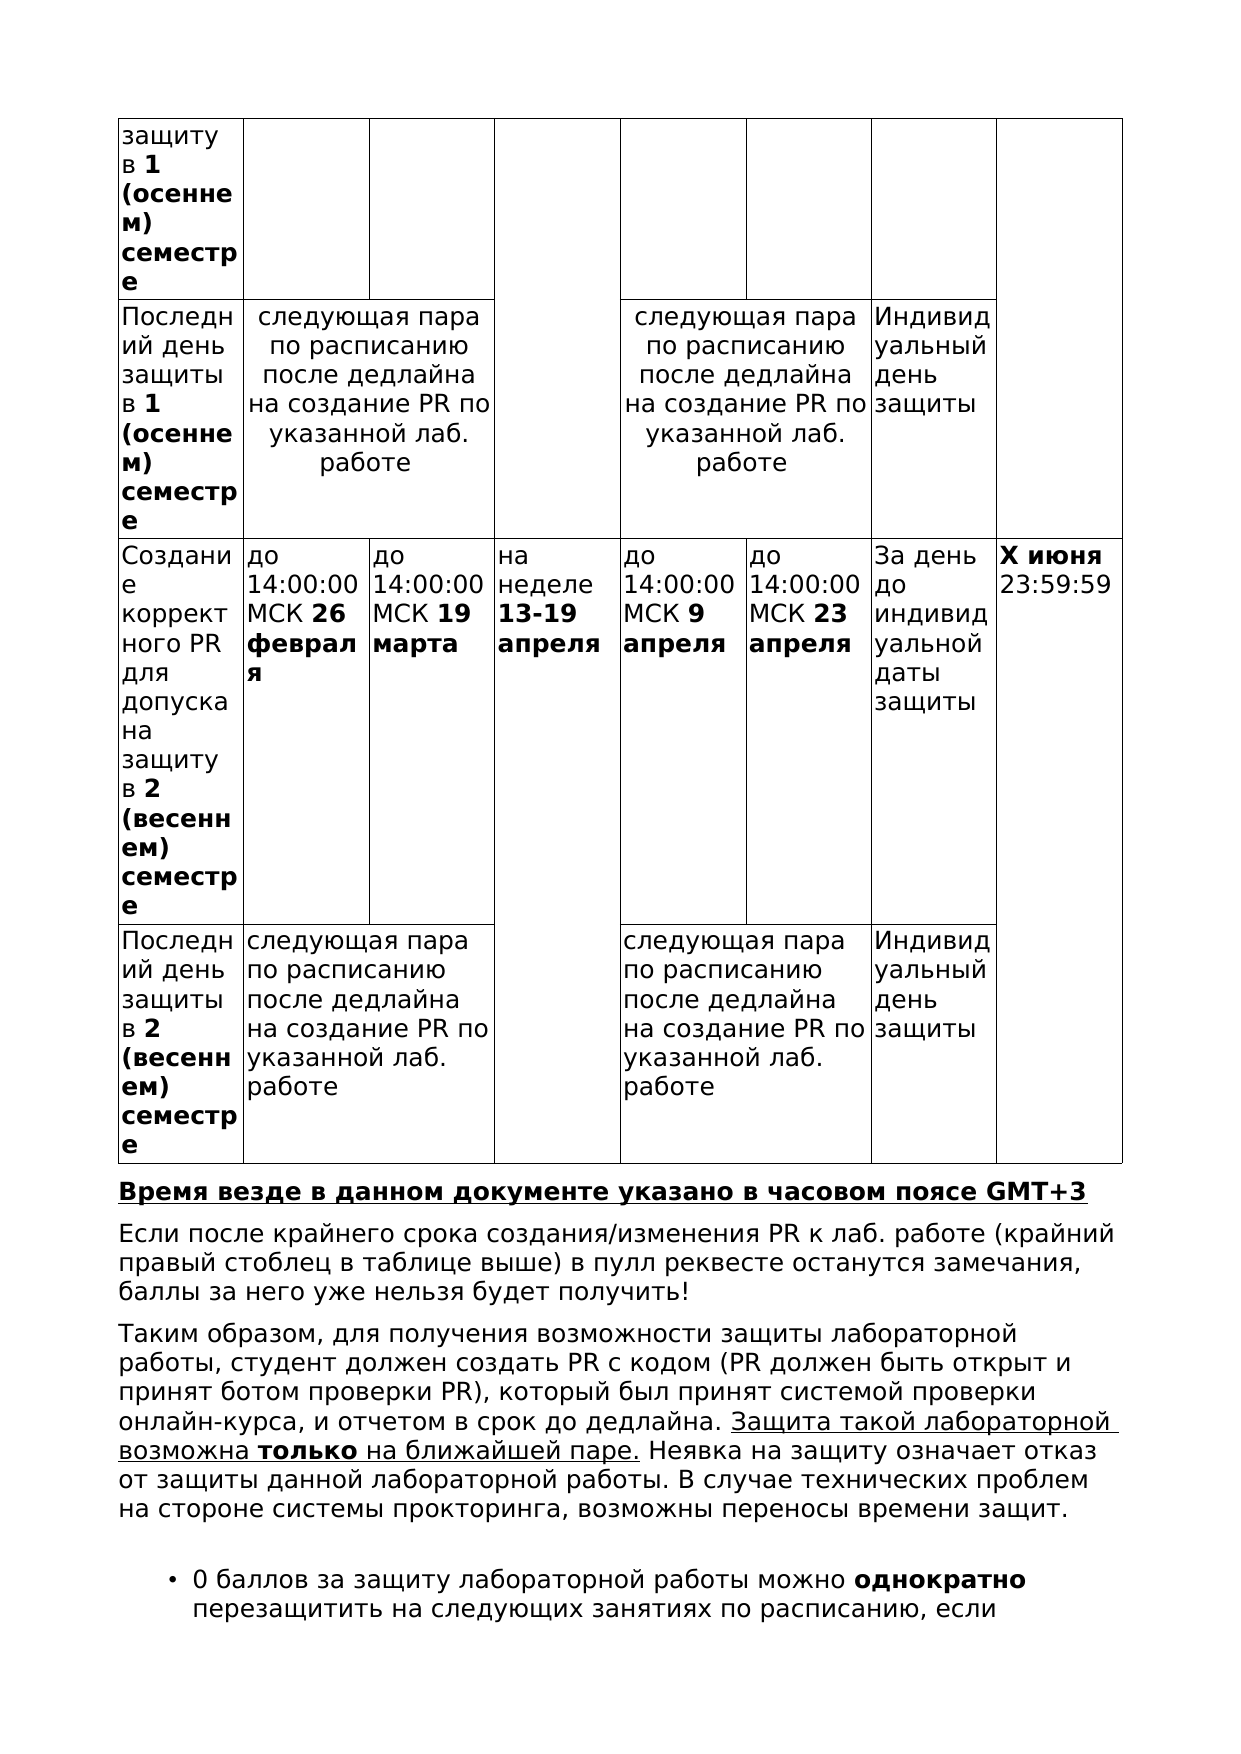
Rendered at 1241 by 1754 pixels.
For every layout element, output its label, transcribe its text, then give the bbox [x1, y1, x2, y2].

table_cell За день до индивидуальной даты защиты [872, 539, 996, 923]
table_cell Создание корректного PR для допуска на защиту в 2 (весеннем) семестре [119, 539, 243, 923]
table_cell до 14:00:00 МСК 19 марта [370, 539, 494, 923]
table_cell [747, 119, 871, 299]
text Таким образом, для получения возможности защиты лабораторной работы, студент должен создать PR с кодом (PR должен быть открыт и принят ботом проверки PR), который был принят системой проверки онлайн-курса, и отчетом в срок до дедлайна. Защита такой лабораторной возможна только на ближайшей паре. Неявка на защиту означает отказ от защиты данной лабораторной работы. В случае технических проблем на стороне системы прокторинга, возможны переносы времени защит. [118, 1319, 1122, 1523]
table_cell следующая пара по расписанию после дедлайна на создание PR по указанной лаб. работе [244, 925, 494, 1163]
table_cell Индивидуальный день защиты [872, 300, 996, 538]
text Время везде в данном документе указано в часовом поясе GMT+3 [118, 1178, 1122, 1207]
table_cell до 14:00:00 МСК 9 апреля [621, 539, 746, 923]
table_cell следующая пара по расписанию после дедлайна на создание PR по указанной лаб. работе [621, 925, 871, 1163]
table_cell [997, 119, 1122, 538]
text Если после крайнего срока создания/изменения PR к лаб. работе (крайний правый стоблец в таблице выше) в пулл реквесте останутся замечания, баллы за него уже нельзя будет получить! [118, 1219, 1122, 1307]
table_cell Индивидуальный день защиты [872, 925, 996, 1163]
table_cell [621, 119, 746, 299]
list 0 баллов за защиту лабораторной работы можно однократно перезащитить на следующих занятиях по расписанию, если [177, 1565, 1122, 1624]
table_cell [370, 119, 494, 299]
table_cell [495, 119, 620, 538]
table_cell до 14:00:00 МСК 23 апреля [747, 539, 871, 923]
table_cell X июня 23:59:59 [997, 539, 1122, 1163]
table_cell следующая пара по расписанию после дедлайна на создание PR по указанной лаб. работе [244, 300, 494, 538]
table_cell до 14:00:00 МСК 26 февраля [244, 539, 369, 923]
table_cell [244, 119, 369, 299]
table_cell Последний день защиты в 1 (осеннем) семестре [119, 300, 243, 538]
table_cell на неделе 13-19 апреля [495, 539, 620, 1163]
table_cell [872, 119, 996, 299]
table_cell следующая пара по расписанию после дедлайна на создание PR по указанной лаб. работе [621, 300, 871, 538]
table_cell защиту в 1 (осеннем) семестре [119, 119, 243, 299]
table_cell Последний день защиты в 2 (весеннем) семестре [119, 925, 243, 1163]
